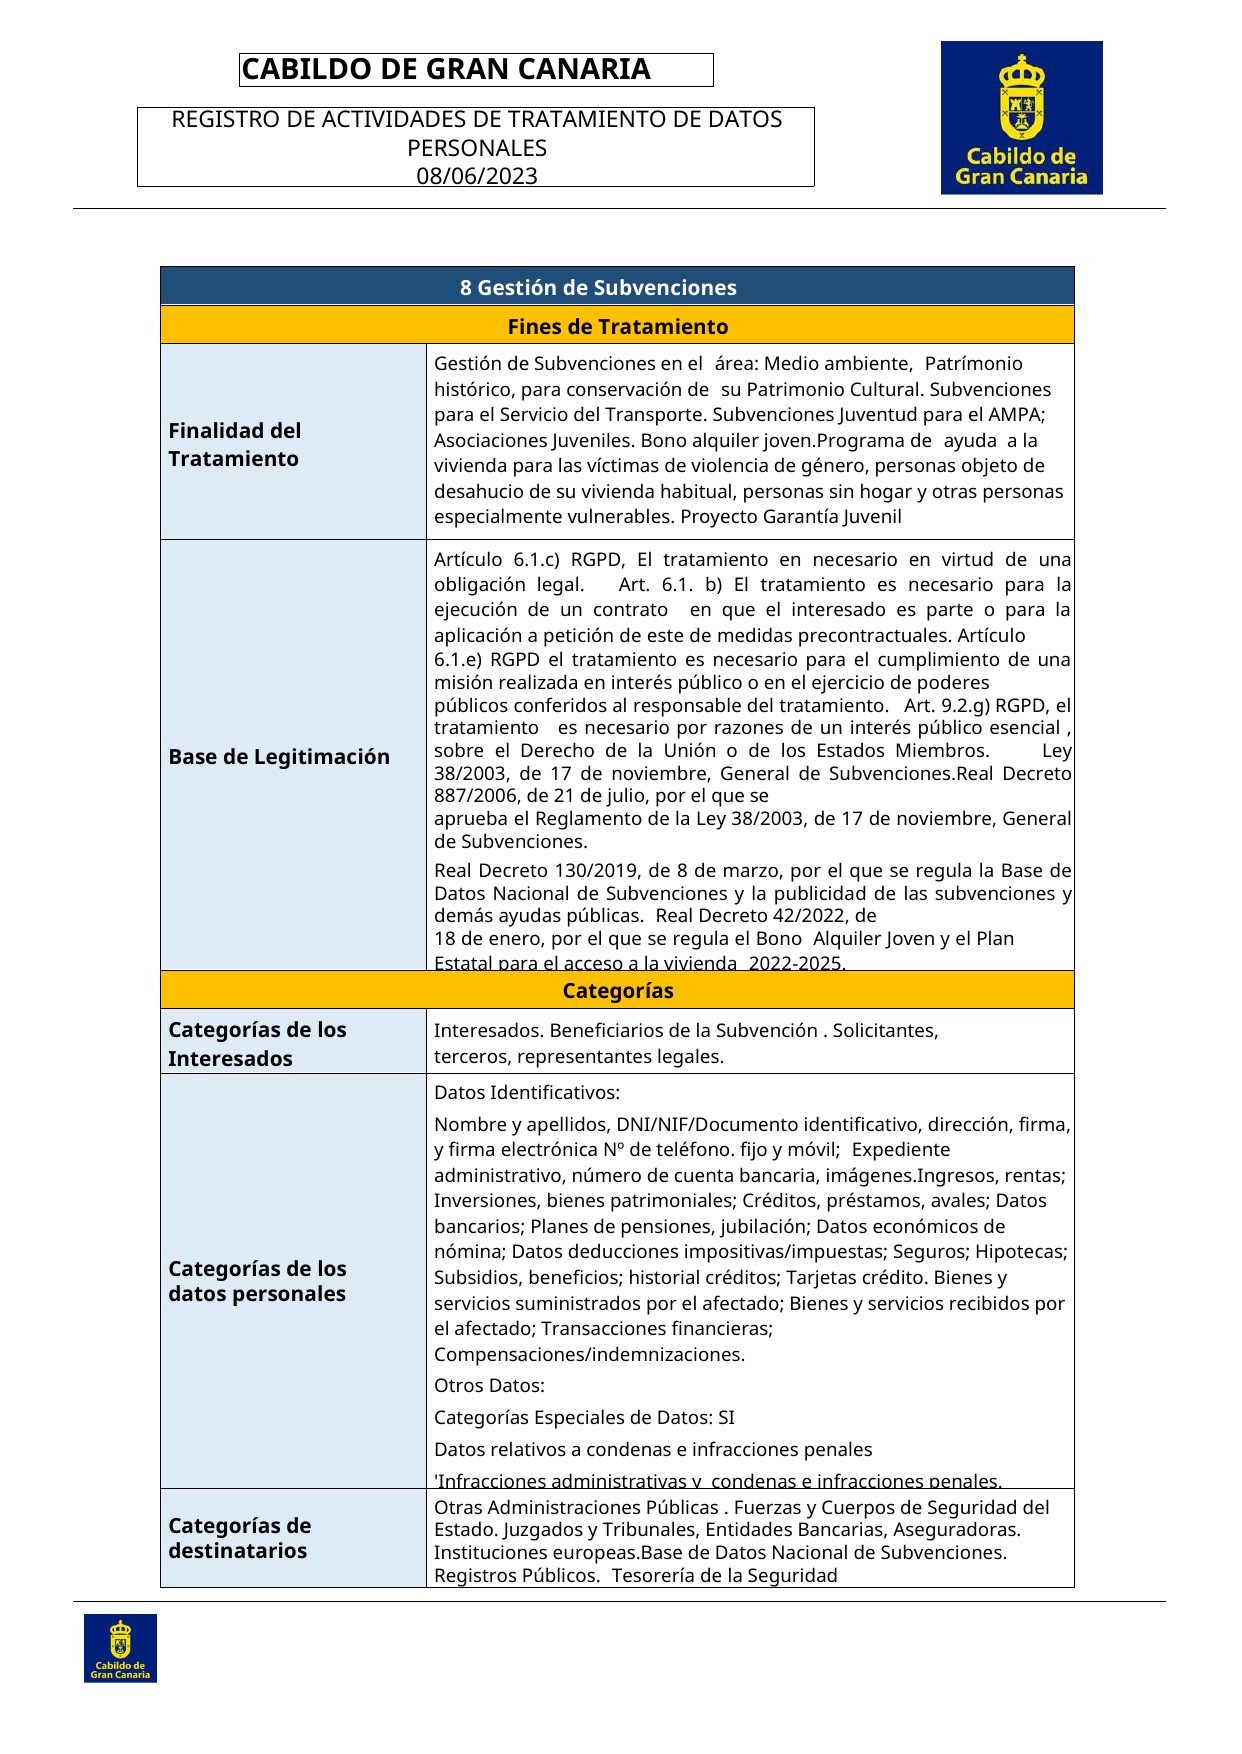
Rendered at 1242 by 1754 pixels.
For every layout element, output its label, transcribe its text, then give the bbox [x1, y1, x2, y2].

table_cell Finalidad del Tratamiento [161, 344, 426, 539]
table_cell Base de Legitimación [161, 540, 426, 969]
table_header 8 Gestión de Subvenciones [161, 267, 1074, 304]
table_cell Otras Administraciones Públicas . Fuerzas y Cuerpos de Seguridad del Estado. Juzgados y Tribunales, Entidades Bancarias, Aseguradoras. Instituciones europeas.Base de Datos Nacional de Subvenciones. Registros Públicos. Tesorería de la Seguridad [427, 1489, 1074, 1587]
table_cell Fines de Tratamiento [161, 306, 1074, 343]
table_cell Categorías de los datos personales [161, 1074, 426, 1488]
table_cell Datos Identificativos: Nombre y apellidos, DNI/NIF/Documento identificativo, dirección, firma, y firma electrónica Nº de teléfono. fijo y móvil; Expediente administrativo, número de cuenta bancaria, imágenes.Ingresos, rentas; Inversiones, bienes patrimoniales; Créditos, préstamos, avales; Datos bancarios; Planes de pensiones, jubilación; Datos económicos de nómina; Datos deducciones impositivas/impuestas; Seguros; Hipotecas; Subsidios, beneficios; historial créditos; Tarjetas crédito. Bienes y servicios suministrados por el afectado; Bienes y servicios recibidos por el afectado; Transacciones financieras; Compensaciones/indemnizaciones. Otros Datos: Categorías Especiales de Datos: SI Datos relativos a condenas e infracciones penales 'Infracciones administrativas y condenas e infracciones penales. [427, 1074, 1074, 1488]
table_cell Categorías de destinatarios [161, 1489, 426, 1587]
table_cell Categorías de los Interesados [161, 1009, 426, 1072]
table_cell Artículo 6.1.c) RGPD, El tratamiento en necesario en virtud de una obligación legal. Art. 6.1. b) El tratamiento es necesario para la ejecución de un contrato en que el interesado es parte o para la aplicación a petición de este de medidas precontractuales. Artículo 6.1.e) RGPD el tratamiento es necesario para el cumplimiento de una misión realizada en interés público o en el ejercicio de poderes públicos conferidos al responsable del tratamiento. Art. 9.2.g) RGPD, el tratamiento es necesario por razones de un interés público esencial , sobre el Derecho de la Unión o de los Estados Miembros. Ley 38/2003, de 17 de noviembre, General de Subvenciones.Real Decreto 887/2006, de 21 de julio, por el que se aprueba el Reglamento de la Ley 38/2003, de 17 de noviembre, General de Subvenciones. Real Decreto 130/2019, de 8 de marzo, por el que se regula la Base de Datos Nacional de Subvenciones y la publicidad de las subvenciones y demás ayudas públicas. Real Decreto 42/2022, de 18 de enero, por el que se regula el Bono Alquiler Joven y el Plan Estatal para el acceso a la vivienda 2022-2025. [427, 540, 1074, 969]
table_cell Gestión de Subvenciones en el área: Medio ambiente, Patrímonio histórico, para conservación de su Patrimonio Cultural. Subvenciones para el Servicio del Transporte. Subvenciones Juventud para el AMPA; Asociaciones Juveniles. Bono alquiler joven.Programa de ayuda a la vivienda para las víctimas de violencia de género, personas objeto de desahucio de su vivienda habitual, personas sin hogar y otras personas especialmente vulnerables. Proyecto Garantía Juvenil [427, 344, 1074, 539]
picture [84, 1614, 157, 1683]
table_cell Interesados. Beneficiarios de la Subvención . Solicitantes, terceros, representantes legales. [427, 1009, 1074, 1072]
picture [941, 41, 1103, 195]
table_cell Categorías [161, 971, 1074, 1008]
